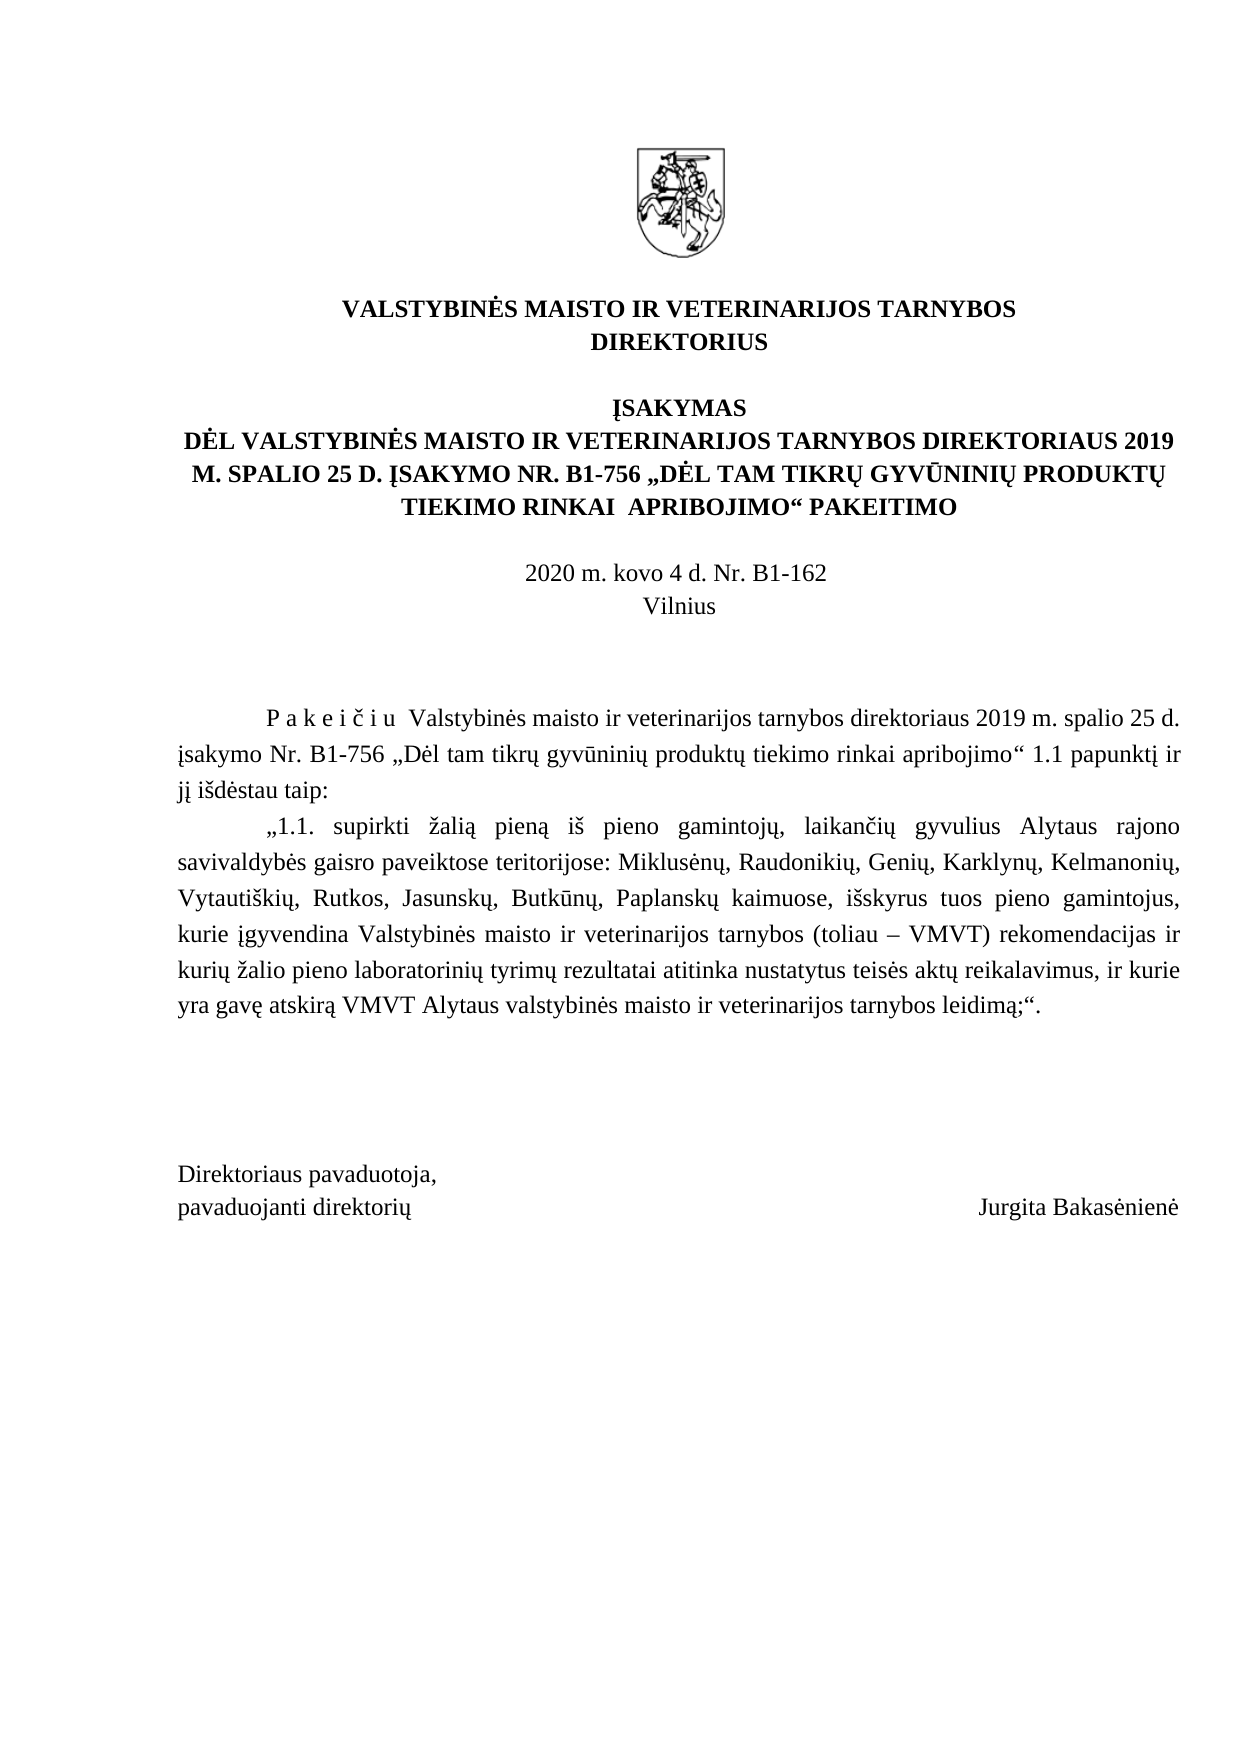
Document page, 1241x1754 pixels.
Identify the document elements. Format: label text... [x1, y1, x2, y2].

text DIREKTORIUS [177, 327, 1181, 356]
text Vilnius [177, 591, 1181, 620]
text 2020 m. kovo 4 d. Nr. B1-162 [177, 558, 1181, 587]
text VALSTYBINĖS MAISTO IR VETERINARIJOS TARNYBOS [177, 294, 1181, 323]
text Direktoriaus pavaduotoja, [177, 1159, 1181, 1187]
text pavaduojanti direktorių Jurgita Bakasėnienė [177, 1192, 1181, 1220]
text ĮSAKYMAS [177, 393, 1181, 422]
text „1.1. supirkti žalią pieną iš pieno gamintojų, laikančių gyvulius Alytaus rajono savivaldybės gaisro paveiktose teritorijose: Miklusėnų, Raudonikių, Genių, Karklynų, Kelmanonių, Vytautiškių, Rutkos, Jasunskų, Butkūnų, Paplanskų kaimuose, išskyrus tuos pieno gamintojus, kurie įgyvendina Valstybinės maisto ir veterinarijos tarnybos (toliau – VMVT) rekomendacijas ir kurių žalio pieno laboratorinių tyrimų rezultatai atitinka nustatytus teisės aktų reikalavimus, ir kurie yra gavę atskirą VMVT Alytaus valstybinės maisto ir veterinarijos tarnybos leidimą;“. [177, 811, 1181, 1019]
text Pakeičiu Valstybinės maisto ir veterinarijos tarnybos direktoriaus 2019 m. spalio 25 d. įsakymo Nr. B1-756 „Dėl tam tikrų gyvūninių produktų tiekimo rinkai apribojimo“ 1.1 papunktį ir jį išdėstau taip: [177, 703, 1181, 804]
text DĖL VALSTYBINĖS MAISTO IR VETERINARIJOS TARNYBOS DIREKTORIAUS 2019 M. SPALIO 25 D. ĮSAKYMO NR. B1-756 „DĖL TAM TIKRŲ GYVŪNINIŲ PRODUKTŲ TIEKIMO RINKAI APRIBOJIMO“ PAKEITIMO [177, 426, 1181, 521]
